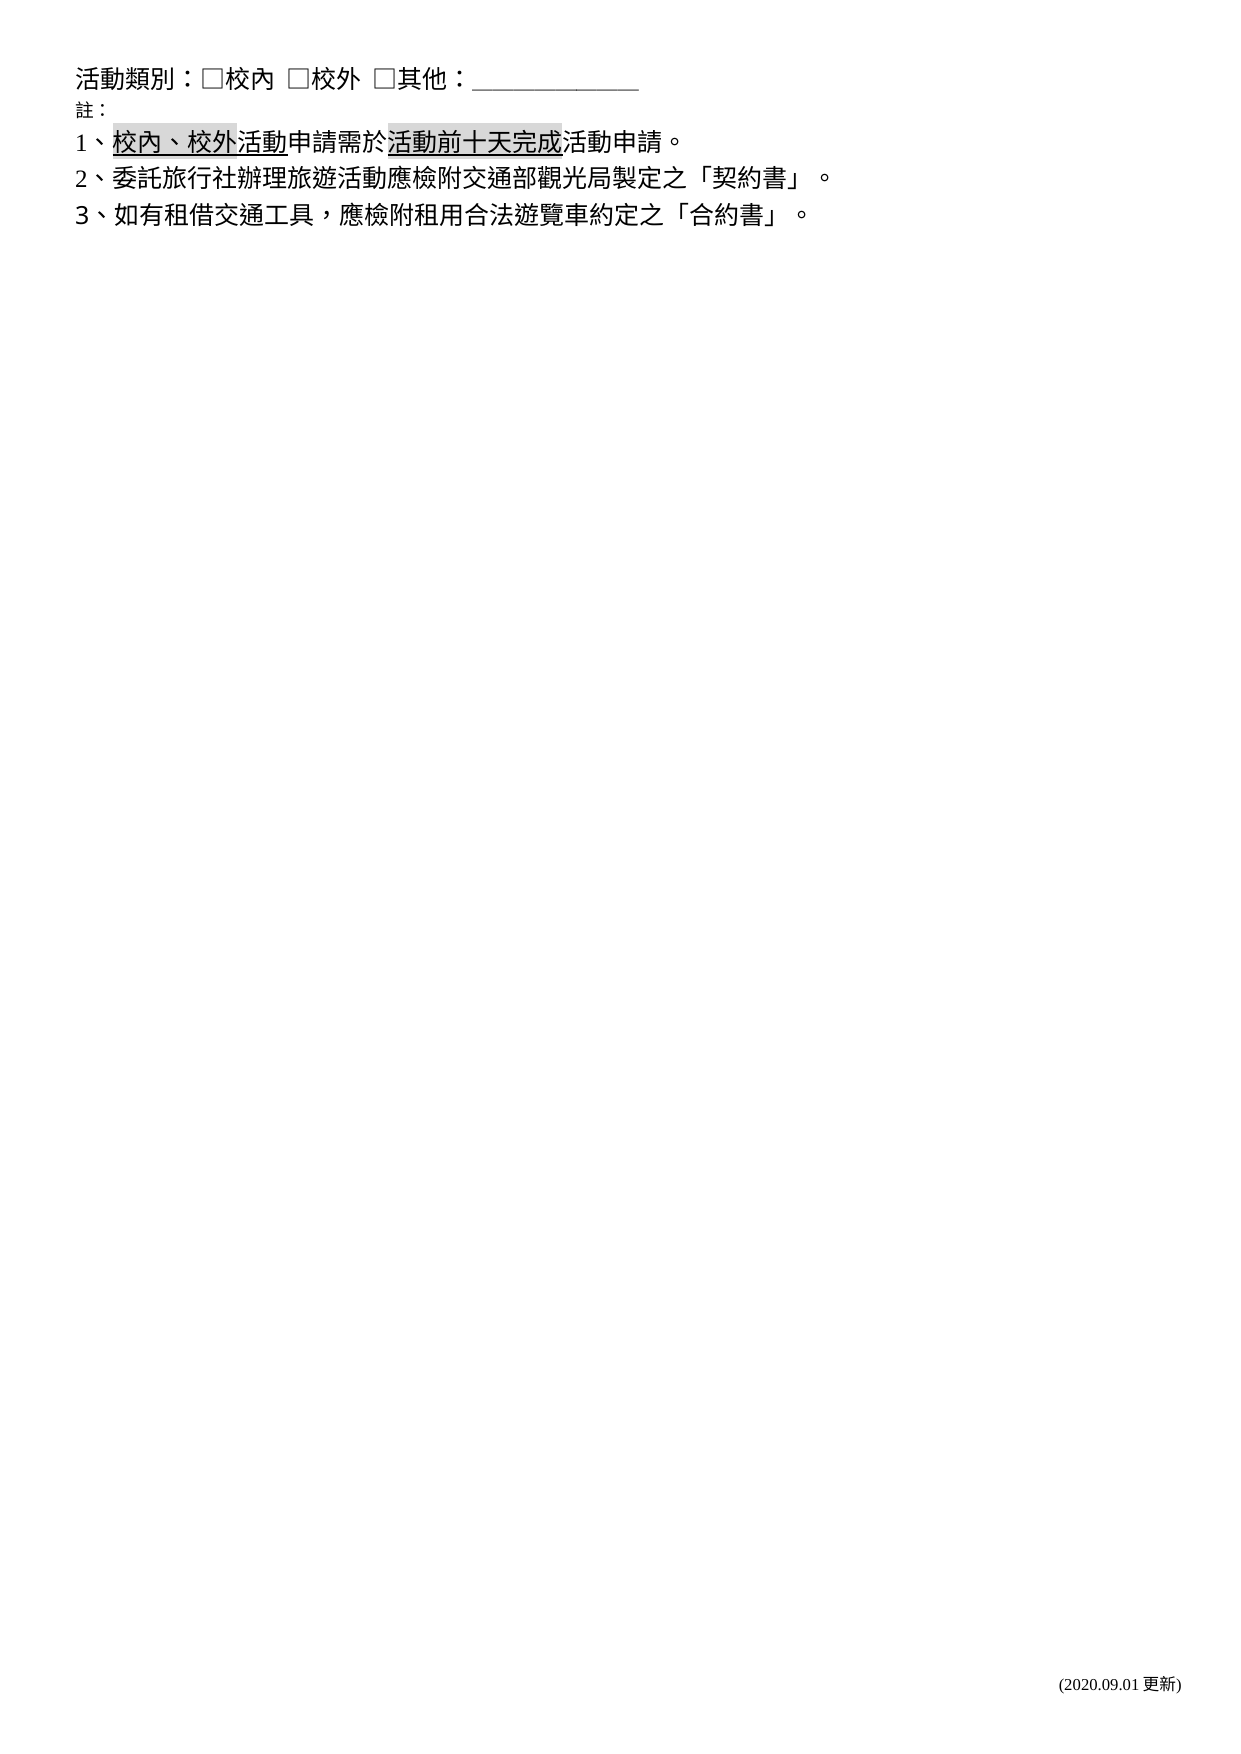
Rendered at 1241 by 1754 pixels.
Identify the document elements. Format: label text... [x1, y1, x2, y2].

text 1、校內、校外活動申請需於活動前十天完成活動申請。 [75, 123, 1181, 159]
text 2、委託旅行社辦理旅遊活動應檢附交通部觀光局製定之「契約書」。 [75, 159, 1181, 195]
text 註： [75, 96, 1181, 123]
text 3、如有租借交通工具，應檢附租用合法遊覽車約定之「合約書」。 [75, 195, 1181, 231]
